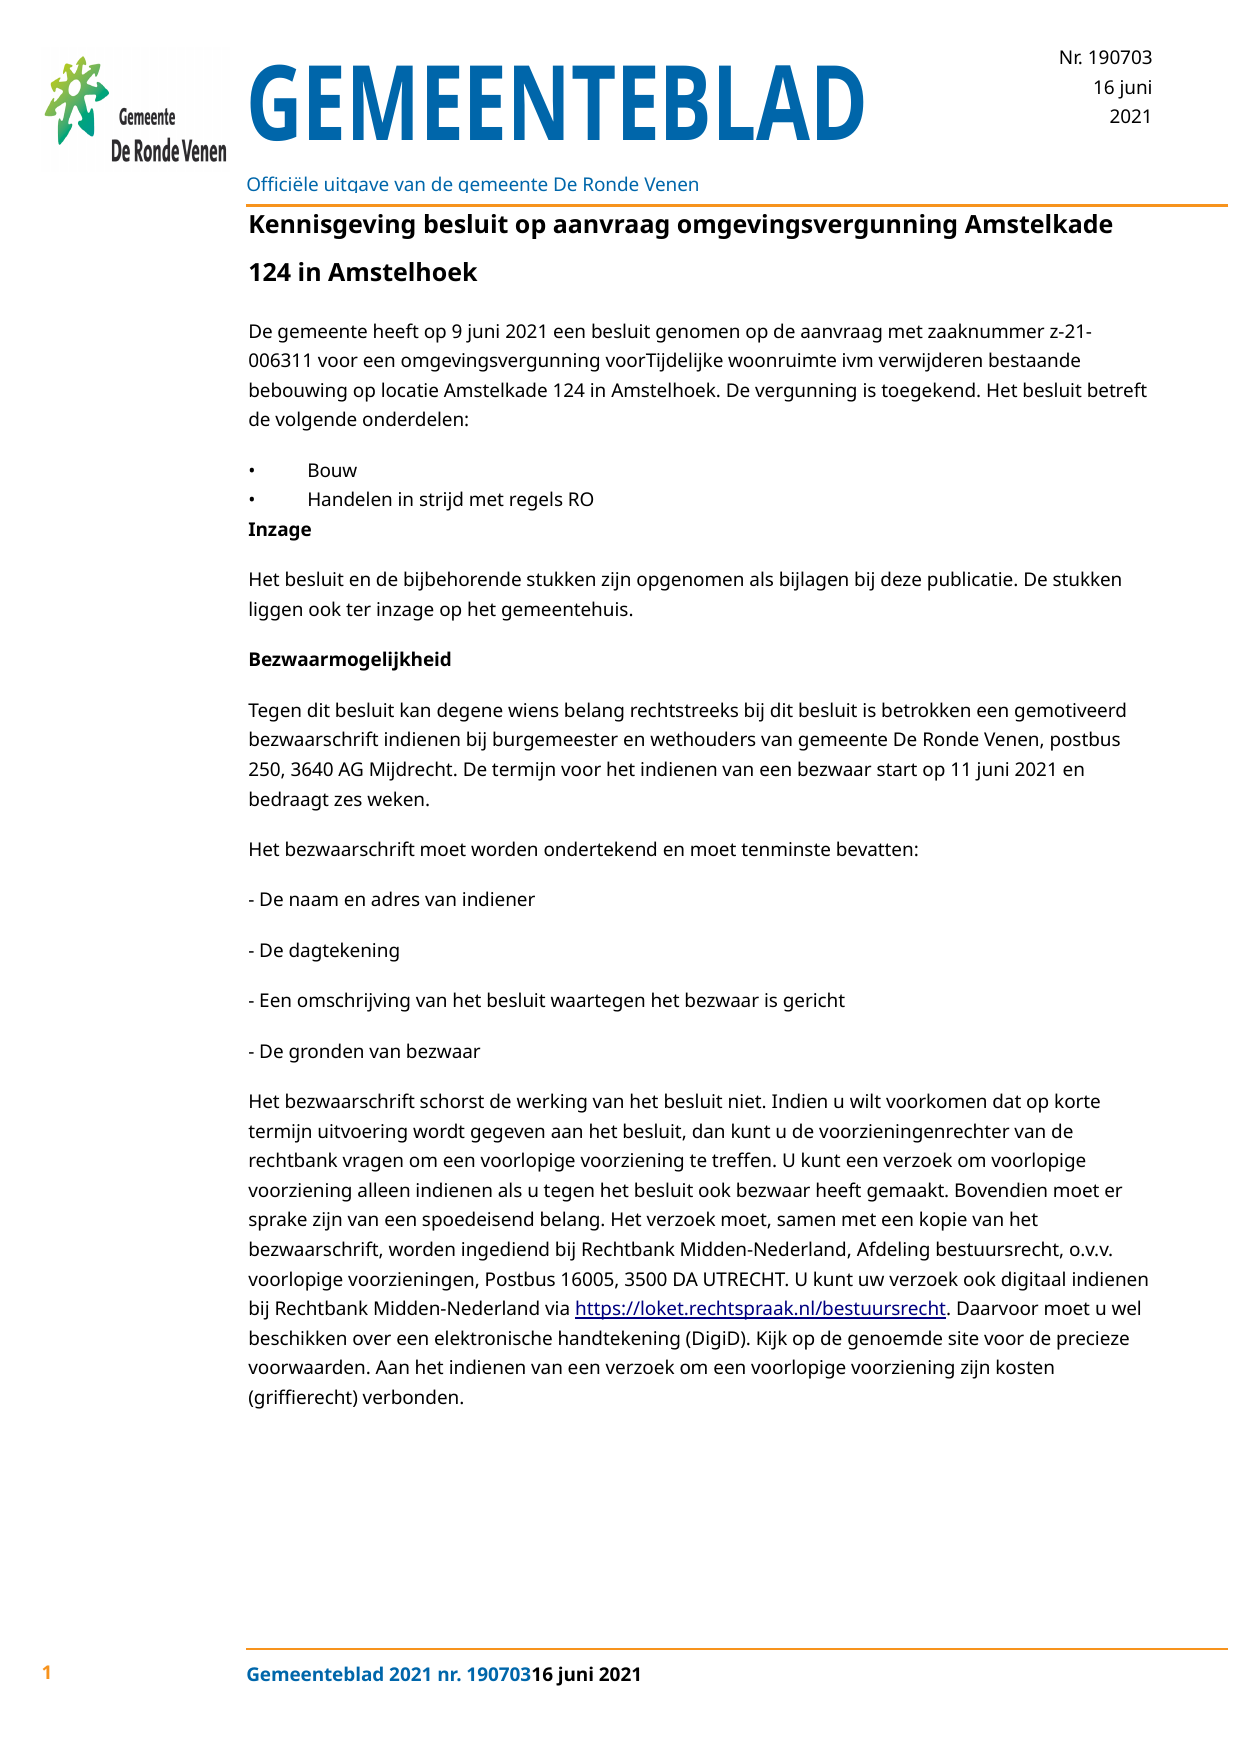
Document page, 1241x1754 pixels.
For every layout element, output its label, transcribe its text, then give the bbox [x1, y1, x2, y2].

text Bezwaarmogelijkheid [248, 647, 1152, 672]
list Handelen in strijd met regels RO [248, 487, 1152, 512]
text Tegen dit besluit kan degene wiens belang rechtstreeks bij dit besluit is betrokken een gemotiveerd bezwaarschrift indienen bij burgemeester en wethouders van gemeente De Ronde Venen, postbus 250, 3640 AG Mijdrecht. De termijn voor het indienen van een bezwaar start op 11 juni 2021 en bedraagt zes weken. [248, 697, 1152, 812]
text De gemeente heeft op 9 juni 2021 een besluit genomen op de aanvraag met zaaknummer z-21-006311 voor een omgevingsvergunning voorTijdelijke woonruimte ivm verwijderen bestaande bebouwing op locatie Amstelkade 124 in Amstelhoek. De vergunning is toegekend. Het besluit betreft de volgende onderdelen: [248, 318, 1152, 432]
text Het bezwaarschrift schorst de werking van het besluit niet. Indien u wilt voorkomen dat op korte termijn uitvoering wordt gegeven aan het besluit, dan kunt u de voorzieningenrechter van de rechtbank vragen om een voorlopige voorziening te treffen. U kunt een verzoek om voorlopige voorziening alleen indienen als u tegen het besluit ook bezwaar heeft gemaakt. Bovendien moet er sprake zijn van een spoedeisend belang. Het verzoek moet, samen met een kopie van het bezwaarschrift, worden ingediend bij Rechtbank Midden-Nederland, Afdeling bestuursrecht, o.v.v. voorlopige voorzieningen, Postbus 16005, 3500 DA UTRECHT. U kunt uw verzoek ook digitaal indienen bij Rechtbank Midden-Nederland via https://loket.rechtspraak.nl/bestuursrecht. Daarvoor moet u wel beschikken over een elektronische handtekening (DigiD). Kijk op de genoemde site voor de precieze voorwaarden. Aan het indienen van een verzoek om een voorlopige voorziening zijn kosten (griffierecht) verbonden. [248, 1088, 1152, 1410]
text Het bezwaarschrift moet worden ondertekend en moet tenminste bevatten: [248, 836, 1152, 862]
text - De gronden van bezwaar [248, 1038, 1152, 1064]
text - De dagtekening [248, 937, 1152, 963]
text Inzage [248, 516, 1152, 542]
text - De naam en adres van indiener [248, 887, 1152, 912]
picture [41, 47, 231, 172]
text Kennisgeving besluit op aanvraag omgevingsvergunning Amstelkade 124 in Amstelhoek [248, 207, 1152, 288]
text Het besluit en de bijbehorende stukken zijn opgenomen als bijlagen bij deze publicatie. De stukken liggen ook ter inzage op het gemeentehuis. [248, 567, 1152, 622]
list Bouw [248, 457, 1152, 483]
text - Een omschrijving van het besluit waartegen het bezwaar is gericht [248, 987, 1152, 1013]
